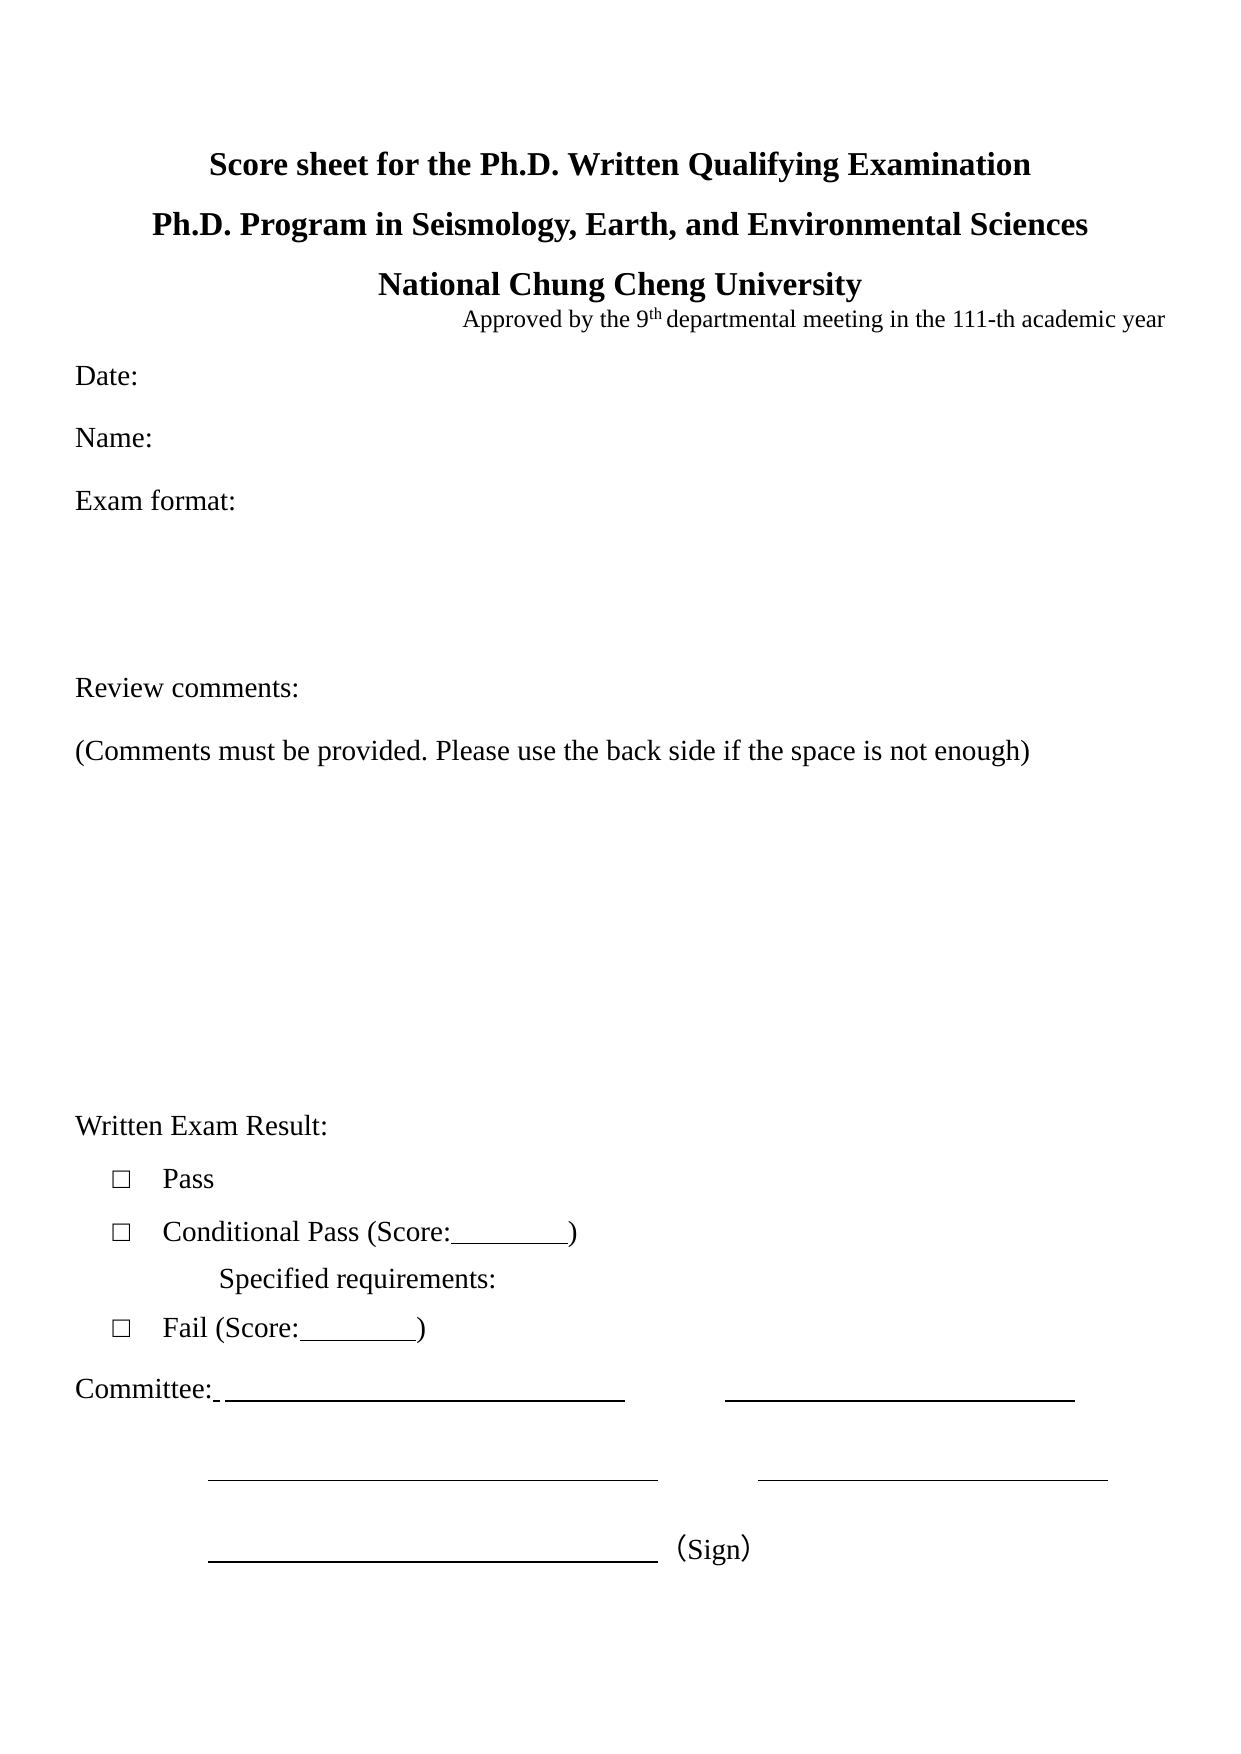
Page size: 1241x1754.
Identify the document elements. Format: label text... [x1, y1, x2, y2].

text □ Conditional Pass (Score: ) [112, 1197, 1165, 1249]
text □ Fail (Score: ) [112, 1294, 1165, 1346]
text Score sheet for the Ph.D. Written Qualifying Examination [75, 142, 1165, 183]
text Review comments: [75, 645, 1165, 708]
text Committee: [75, 1346, 1165, 1409]
text （Sign） [208, 1505, 1165, 1567]
text Approved by the 9th departmental meeting in the 111-th academic year [75, 304, 1165, 333]
text Specified requirements: [169, 1261, 1165, 1294]
text □ Pass [112, 1145, 1165, 1197]
text Date: [75, 333, 1165, 395]
text Ph.D. Program in Seismology, Earth, and Environmental Sciences [75, 202, 1165, 244]
text Exam format: [75, 458, 1165, 520]
text (Comments must be provided. Please use the back side if the space is not enough) [75, 708, 1165, 770]
text Written Exam Result: [75, 1083, 1165, 1145]
text National Chung Cheng University [75, 262, 1165, 304]
text Name: [75, 395, 1165, 458]
